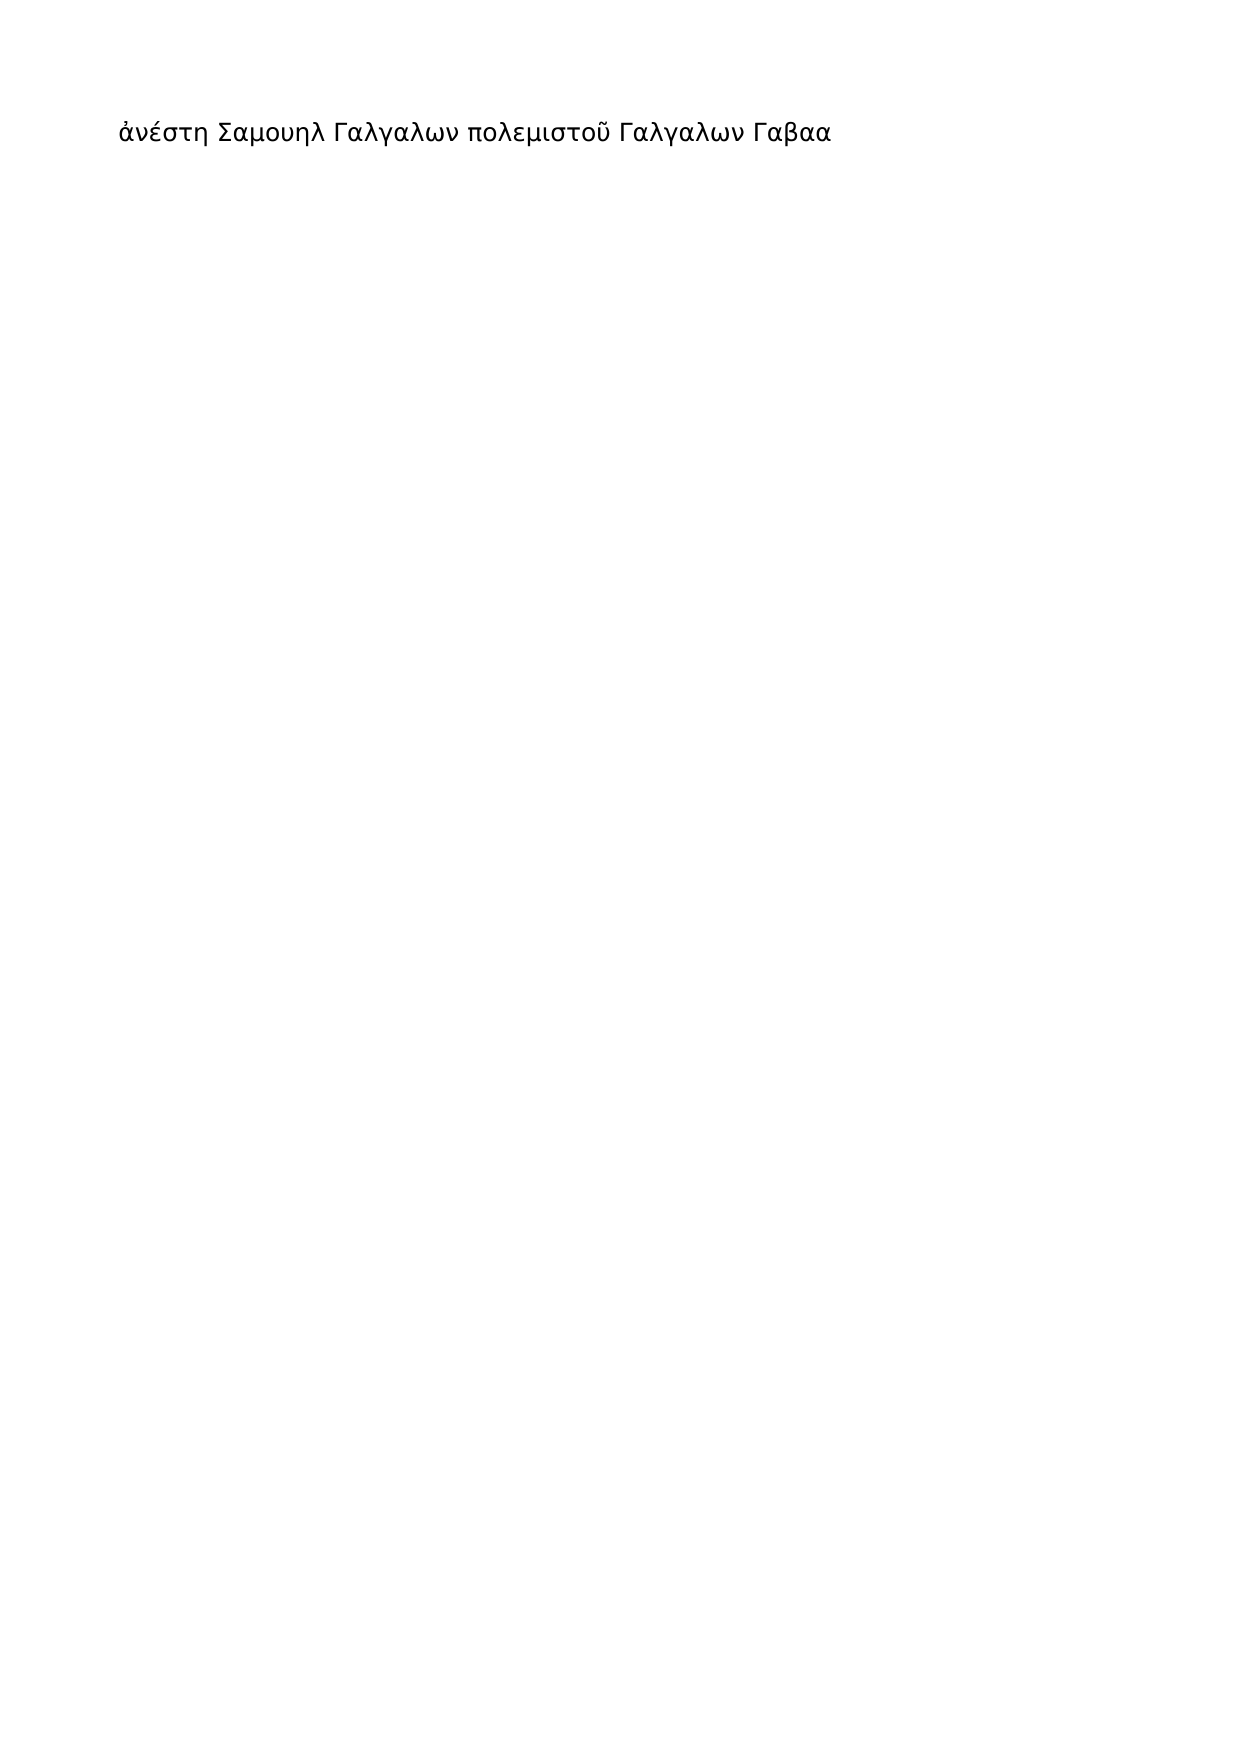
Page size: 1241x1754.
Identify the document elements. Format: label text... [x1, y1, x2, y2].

text ἀνέστη Σαμουηλ Γαλγαλων πολεμιστοῦ Γαλγαλων Γαβαα [118, 118, 1122, 147]
